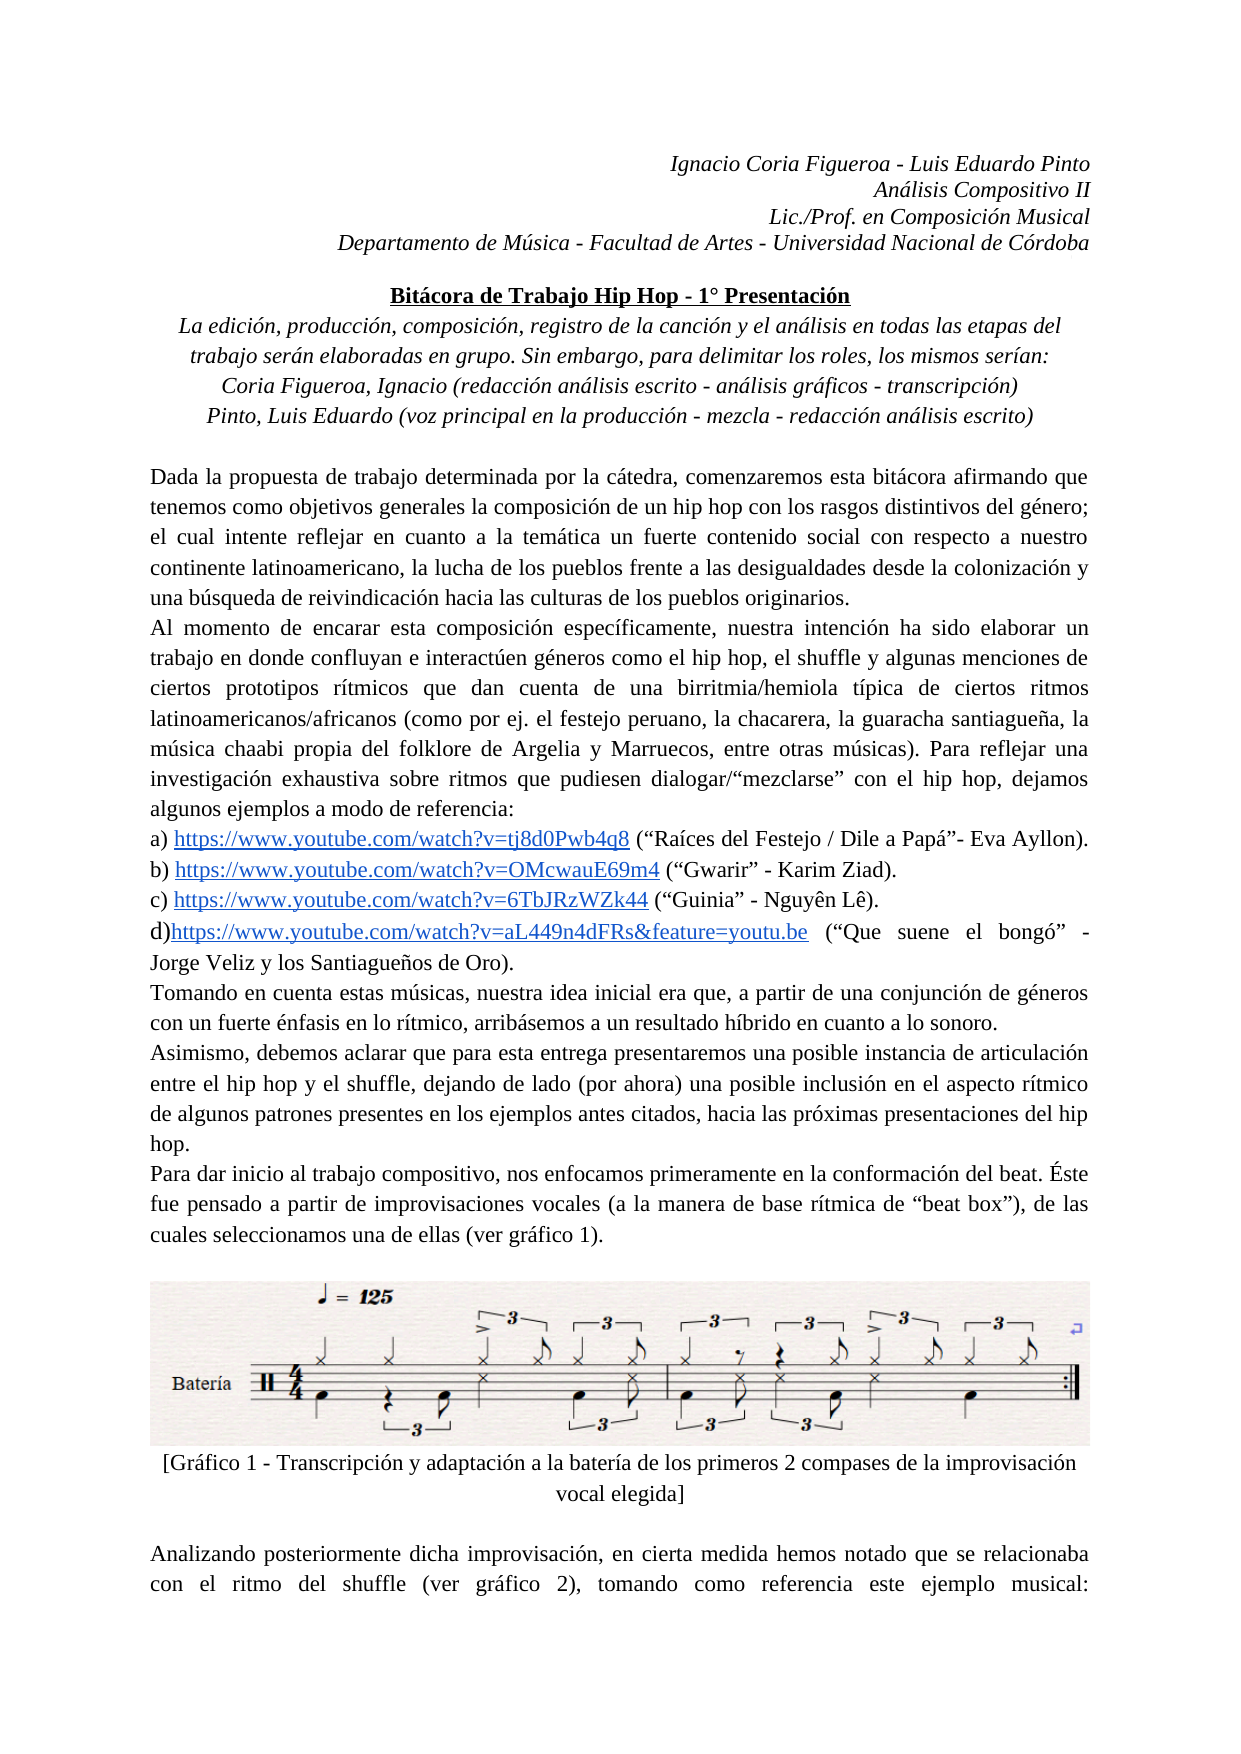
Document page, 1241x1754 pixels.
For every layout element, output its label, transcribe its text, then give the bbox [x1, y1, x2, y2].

text Lic./Prof. en Composición Musical [150, 203, 1090, 229]
text Al momento de encarar esta composición específicamente, nuestra intención ha sido elaborar un trabajo en donde confluyan e interactúen géneros como el hip hop, el shuffle y algunas menciones de ciertos prototipos rítmicos que dan cuenta de una birritmia/hemiola típica de ciertos ritmos latinoamericanos/africanos (como por ej. el festejo peruano, la chacarera, la guaracha santiagueña, la música chaabi propia del folklore de Argelia y Marruecos, entre otras músicas). Para reflejar una investigación exhaustiva sobre ritmos que pudiesen dialogar/“mezclarse” con el hip hop, dejamos algunos ejemplos a modo de referencia: [150, 614, 1090, 822]
text Analizando posteriormente dicha improvisación, en cierta medida hemos notado que se relacionaba con el ritmo del shuffle (ver gráfico 2), tomando como referencia este ejemplo musical: [150, 1540, 1090, 1597]
text Para dar inicio al trabajo compositivo, nos enfocamos primeramente en la conformación del beat. Éste fue pensado a partir de improvisaciones vocales (a la manera de base rítmica de “beat box”), de las cuales seleccionamos una de ellas (ver gráfico 1). [150, 1160, 1090, 1247]
text a) https://www.youtube.com/watch?v=tj8d0Pwb4q8 (“Raíces del Festejo / Dile a Papá”- Eva Ayllon). b) https://www.youtube.com/watch?v=OMcwauE69m4 (“Gwarir” - Karim Ziad). [150, 826, 1090, 882]
text Bitácora de Trabajo Hip Hop - 1° Presentación [150, 282, 1090, 308]
text Coria Figueroa, Ignacio (redacción análisis escrito - análisis gráficos - transcripción) [150, 372, 1090, 399]
text Pinto, Luis Eduardo (voz principal en la producción - mezcla - redacción análisis escrito) [150, 403, 1090, 429]
text Departamento de Música - Facultad de Artes - Universidad Nacional de Córdoba [150, 229, 1090, 255]
text Tomando en cuenta estas músicas, nuestra idea inicial era que, a partir de una conjunción de géneros con un fuerte énfasis en lo rítmico, arribásemos a un resultado híbrido en cuanto a lo sonoro. [150, 979, 1090, 1036]
text Ignacio Coria Figueroa - Luis Eduardo Pinto [150, 150, 1090, 176]
text Dada la propuesta de trabajo determinada por la cátedra, comenzaremos esta bitácora afirmando que tenemos como objetivos generales la composición de un hip hop con los rasgos distintivos del género; el cual intente reflejar en cuanto a la temática un fuerte contenido social con respecto a nuestro continente latinoamericano, la lucha de los pueblos frente a las desigualdades desde la colonización y una búsqueda de reivindicación hacia las culturas de los pueblos originarios. [150, 463, 1090, 610]
text [Gráfico 1 - Transcripción y adaptación a la batería de los primeros 2 compases de la improvisación vocal elegida] [150, 1449, 1090, 1506]
text Asimismo, debemos aclarar que para esta entrega presentaremos una posible instancia de articulación entre el hip hop y el shuffle, dejando de lado (por ahora) una posible inclusión en el aspecto rítmico de algunos patrones presentes en los ejemplos antes citados, hacia las próximas presentaciones del hip hop. [150, 1039, 1090, 1156]
text Análisis Compositivo II [150, 176, 1090, 203]
text d)https://www.youtube.com/watch?v=aL449n4dFRs&feature=youtu.be (“Que suene el bongó” - Jorge Veliz y los Santiagueños de Oro). [150, 916, 1090, 975]
text La edición, producción, composición, registro de la canción y el análisis en todas las etapas del trabajo serán elaboradas en grupo. Sin embargo, para delimitar los roles, los mismos serían: [150, 312, 1090, 368]
text c) https://www.youtube.com/watch?v=6TbJRzWZk44 (“Guinia” - Nguyên Lê). [150, 886, 1090, 912]
picture [150, 1281, 1091, 1446]
